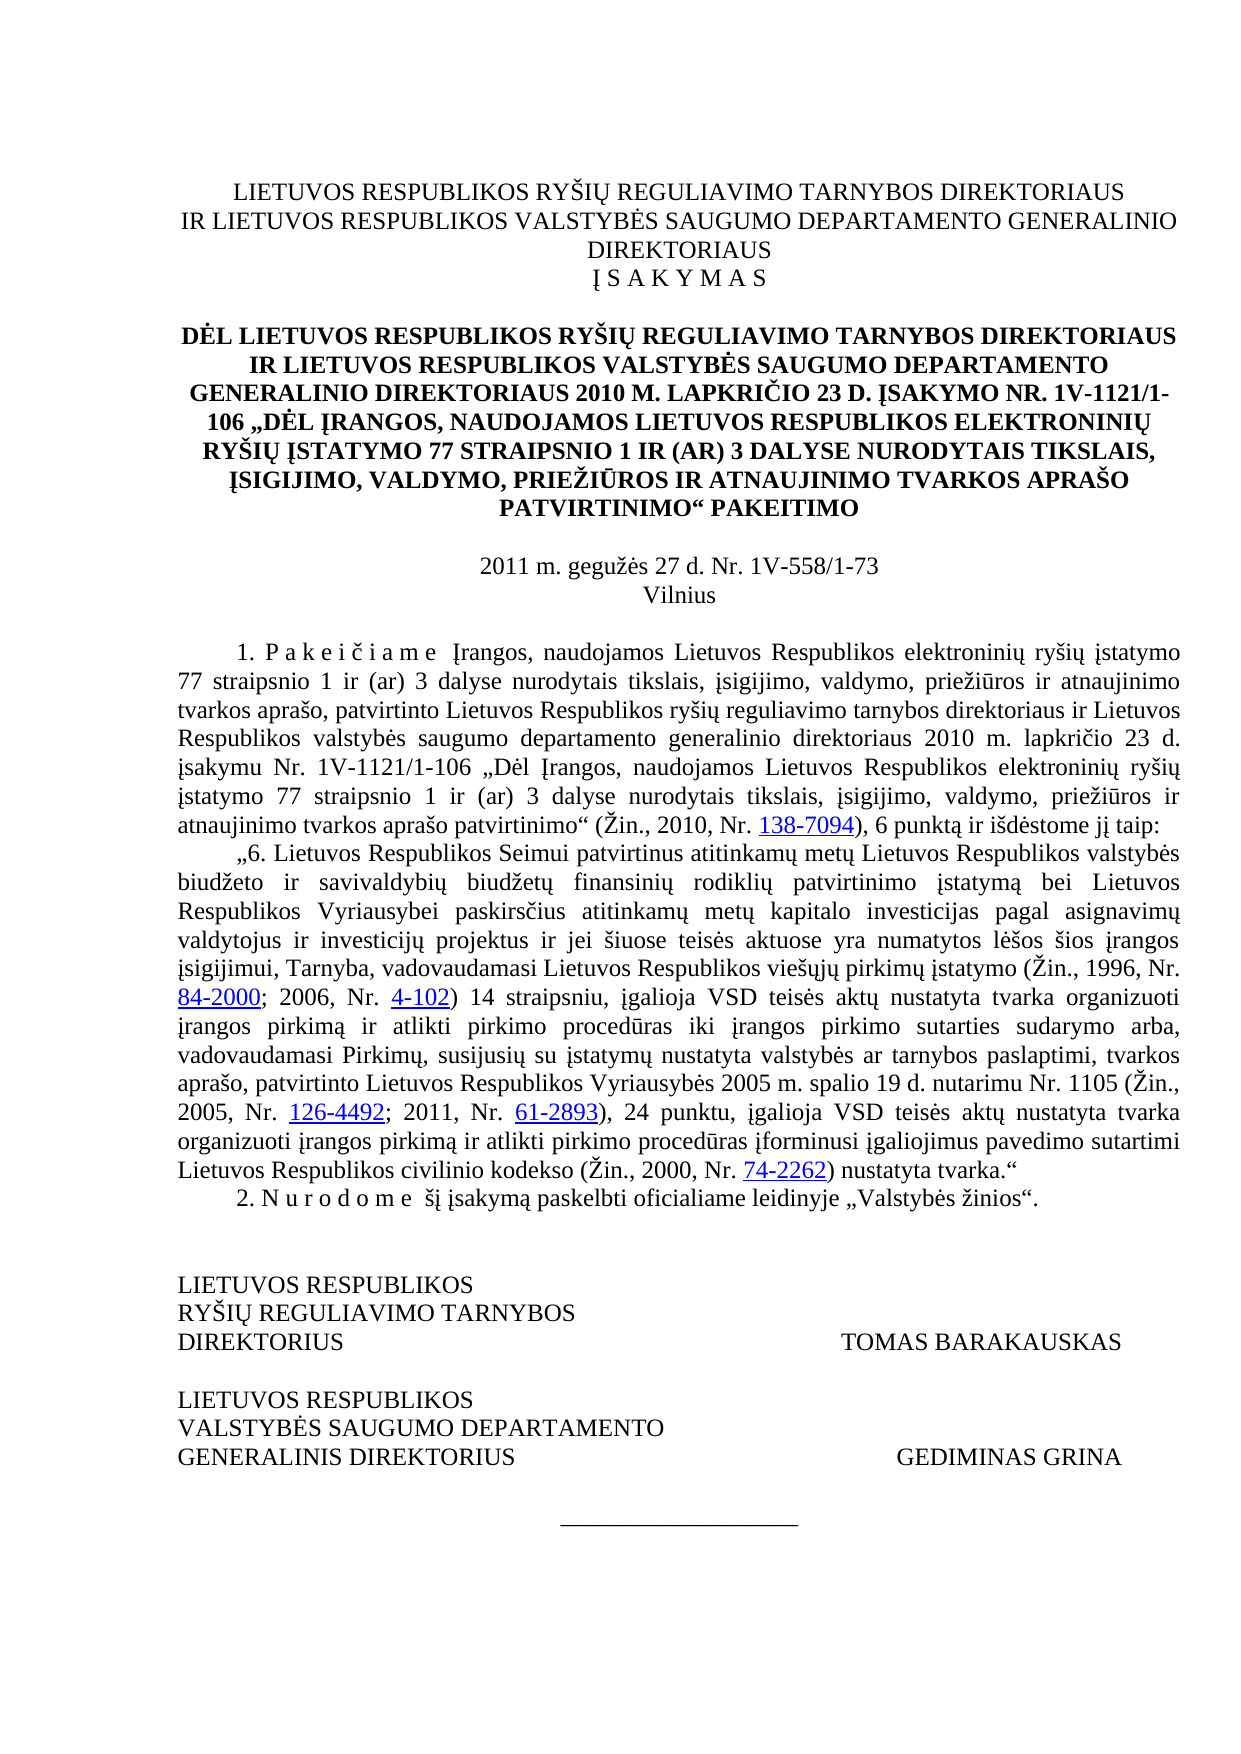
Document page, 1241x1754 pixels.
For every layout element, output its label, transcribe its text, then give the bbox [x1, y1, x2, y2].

text 2011 m. gegužės 27 d. Nr. 1V-558/1-73 [177, 551, 1181, 580]
text 2. Nurodome šį įsakymą paskelbti oficialiame leidinyje „Valstybės žinios“. [177, 1183, 1181, 1212]
text ___________________ [177, 1500, 1181, 1528]
text ĮSAKYMAS [177, 263, 1181, 292]
text Vilnius [177, 580, 1181, 608]
text DĖL LIETUVOS RESPUBLIKOS RYŠIŲ REGULIAVIMO TARNYBOS DIREKTORIAUS IR LIETUVOS RESPUBLIKOS VALSTYBĖS SAUGUMO DEPARTAMENTO GENERALINIO DIREKTORIAUS 2010 M. LAPKRIČIO 23 D. ĮSAKYMO Nr. 1V-1121/1-106 „DĖL ĮRANGOS, NAUDOJAMOS LIETUVOS RESPUBLIKOS ELEKTRONINIŲ RYŠIŲ ĮSTATYMO 77 STRAIPSNIO 1 IR (AR) 3 DALYSE NURODYTAIS TIKSLAIS, ĮSIGIJIMO, VALDYMO, PRIEŽIŪROS IR ATNAUJINIMO TVARKOS APRAŠO PATVIRTINIMO“ PAKEITIMO [177, 321, 1181, 522]
text Lietuvos Respublikos ryšių reguliavimo tarnybos direktorius Tomas Barakauskas [177, 1270, 1181, 1356]
text generalinis direktorius Gediminas Grina [177, 1442, 1181, 1471]
text „6. Lietuvos Respublikos Seimui patvirtinus atitinkamų metų Lietuvos Respublikos valstybės biudžeto ir savivaldybių biudžetų finansinių rodiklių patvirtinimo įstatymą bei Lietuvos Respublikos Vyriausybei paskirsčius atitinkamų metų kapitalo investicijas pagal asignavimų valdytojus ir investicijų projektus ir jei šiuose teisės aktuose yra numatytos lėšos šios įrangos įsigijimui, Tarnyba, vadovaudamasi Lietuvos Respublikos viešųjų pirkimų įstatymo (Žin., 1996, Nr. 84-2000; 2006, Nr. 4-102) 14 straipsniu, įgalioja VSD teisės aktų nustatyta tvarka organizuoti įrangos pirkimą ir atlikti pirkimo procedūras iki įrangos pirkimo sutarties sudarymo arba, vadovaudamasi Pirkimų, susijusių su įstatymų nustatyta valstybės ar tarnybos paslaptimi, tvarkos aprašo, patvirtinto Lietuvos Respublikos Vyriausybės 2005 m. spalio 19 d. nutarimu Nr. 1105 (Žin., 2005, Nr. 126-4492; 2011, Nr. 61-2893), 24 punktu, įgalioja VSD teisės aktų nustatyta tvarka organizuoti įrangos pirkimą ir atlikti pirkimo procedūras įforminusi įgaliojimus pavedimo sutartimi Lietuvos Respublikos civilinio kodekso (Žin., 2000, Nr. 74-2262) nustatyta tvarka.“ [177, 838, 1181, 1183]
text LIETUVOS RESPUBLIKOS RYŠIŲ REGULIAVIMO TARNYBOS DIREKTORIAUS [177, 177, 1181, 206]
text 1. Pakeičiame Įrangos, naudojamos Lietuvos Respublikos elektroninių ryšių įstatymo 77 straipsnio 1 ir (ar) 3 dalyse nurodytais tikslais, įsigijimo, valdymo, priežiūros ir atnaujinimo tvarkos aprašo, patvirtinto Lietuvos Respublikos ryšių reguliavimo tarnybos direktoriaus ir Lietuvos Respublikos valstybės saugumo departamento generalinio direktoriaus 2010 m. lapkričio 23 d. įsakymu Nr. 1V-1121/1-106 „Dėl Įrangos, naudojamos Lietuvos Respublikos elektroninių ryšių įstatymo 77 straipsnio 1 ir (ar) 3 dalyse nurodytais tikslais, įsigijimo, valdymo, priežiūros ir atnaujinimo tvarkos aprašo patvirtinimo“ (Žin., 2010, Nr. 138-7094), 6 punktą ir išdėstome jį taip: [177, 637, 1181, 838]
text IR LIETUVOS RESPUBLIKOS VALSTYBĖS SAUGUMO DEPARTAMENTO GENERALINIO DIREKTORIAUS [177, 206, 1181, 263]
text Lietuvos Respublikos valstybės saugumo departamento [177, 1385, 1181, 1442]
